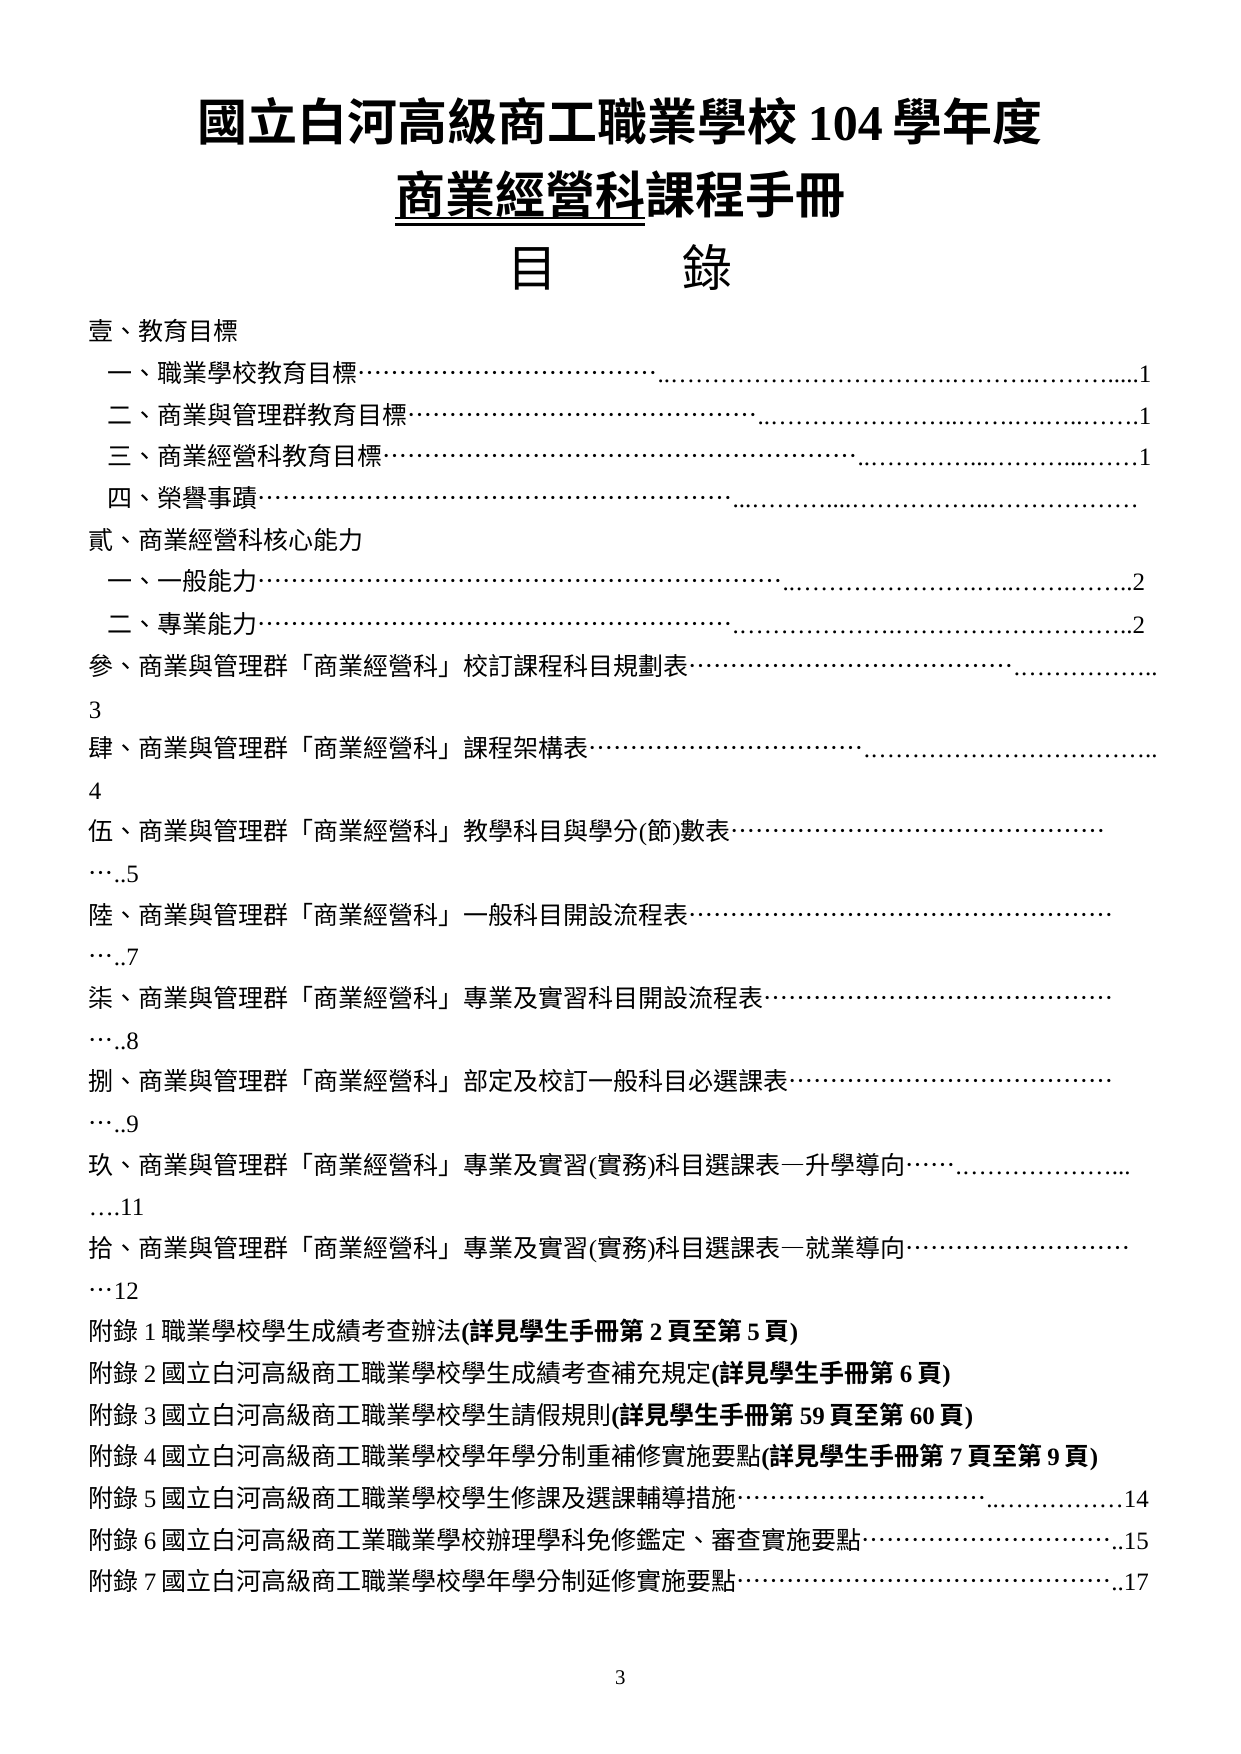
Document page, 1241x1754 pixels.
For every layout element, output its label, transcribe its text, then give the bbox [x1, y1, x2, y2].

text 拾、商業與管理群「商業經營科」專業及實習(實務)科目選課表—就業導向…………………………12 [89, 1224, 1152, 1307]
text 一、職業學校教育目標………………………………..…………………………….……….……….....1 [89, 349, 1152, 391]
text 附錄7國立白河高級商工職業學校學年學分制延修實施要點………………………………………..17 [89, 1557, 1152, 1599]
text 玖、商業與管理群「商業經營科」專業及實習(實務)科目選課表—升學導向…….………………...….11 [89, 1141, 1152, 1224]
text 附錄5國立白河高級商工職業學校學生修課及選課輔導措施…………………………..……………14 [89, 1474, 1152, 1516]
text 陸、商業與管理群「商業經營科」一般科目開設流程表………………………………………………..7 [89, 891, 1152, 974]
text 目 錄 [89, 245, 1152, 297]
text 附錄3國立白河高級商工職業學校學生請假規則(詳見學生手冊第59頁至第60頁) [89, 1391, 1152, 1432]
text 捌、商業與管理群「商業經營科」部定及校訂一般科目必選課表……………………………………..9 [89, 1057, 1152, 1141]
text 附錄6國立白河高級商工業職業學校辦理學科免修鑑定、審查實施要點…………………………..15 [89, 1516, 1152, 1557]
text 貳、商業經營科核心能力 [89, 516, 1152, 557]
text 國立白河高級商工職業學校104學年度 [89, 99, 1152, 151]
text 一、一般能力………………………………………………………..………………….…..…….……..2 [89, 557, 1152, 599]
text 三、商業經營科教育目標…………………………………………………..…………...………....……1 [89, 432, 1152, 474]
text 附錄4國立白河高級商工職業學校學年學分制重補修實施要點(詳見學生手冊第7頁至第9頁) [89, 1432, 1152, 1474]
text 商業經營科課程手冊 [89, 172, 1152, 224]
text 二、商業與管理群教育目標……………………………………..…………………..…….….…..…….1 [89, 391, 1152, 432]
text 壹、教育目標 [89, 307, 1152, 349]
text 柒、商業與管理群「商業經營科」專業及實習科目開設流程表………………………………………..8 [89, 974, 1152, 1057]
text 二、專業能力………………………………………………….……………….………………………..2 [89, 599, 1152, 641]
text 附錄1職業學校學生成績考查辦法(詳見學生手冊第2頁至第5頁) [89, 1307, 1152, 1349]
text 附錄2國立白河高級商工職業學校學生成績考查補充規定(詳見學生手冊第6頁) [89, 1349, 1152, 1391]
text 肆、商業與管理群「商業經營科」課程架構表…………………………….……………………………..4 [89, 724, 1152, 807]
text 四、榮譽事蹟…………………………………………………...………....……………..……………… [89, 474, 1152, 516]
text 伍、商業與管理群「商業經營科」教學科目與學分(節)數表…………………………………………..5 [89, 807, 1152, 891]
text 參、商業與管理群「商業經營科」校訂課程科目規劃表………………………………….……………..3 [89, 641, 1152, 724]
